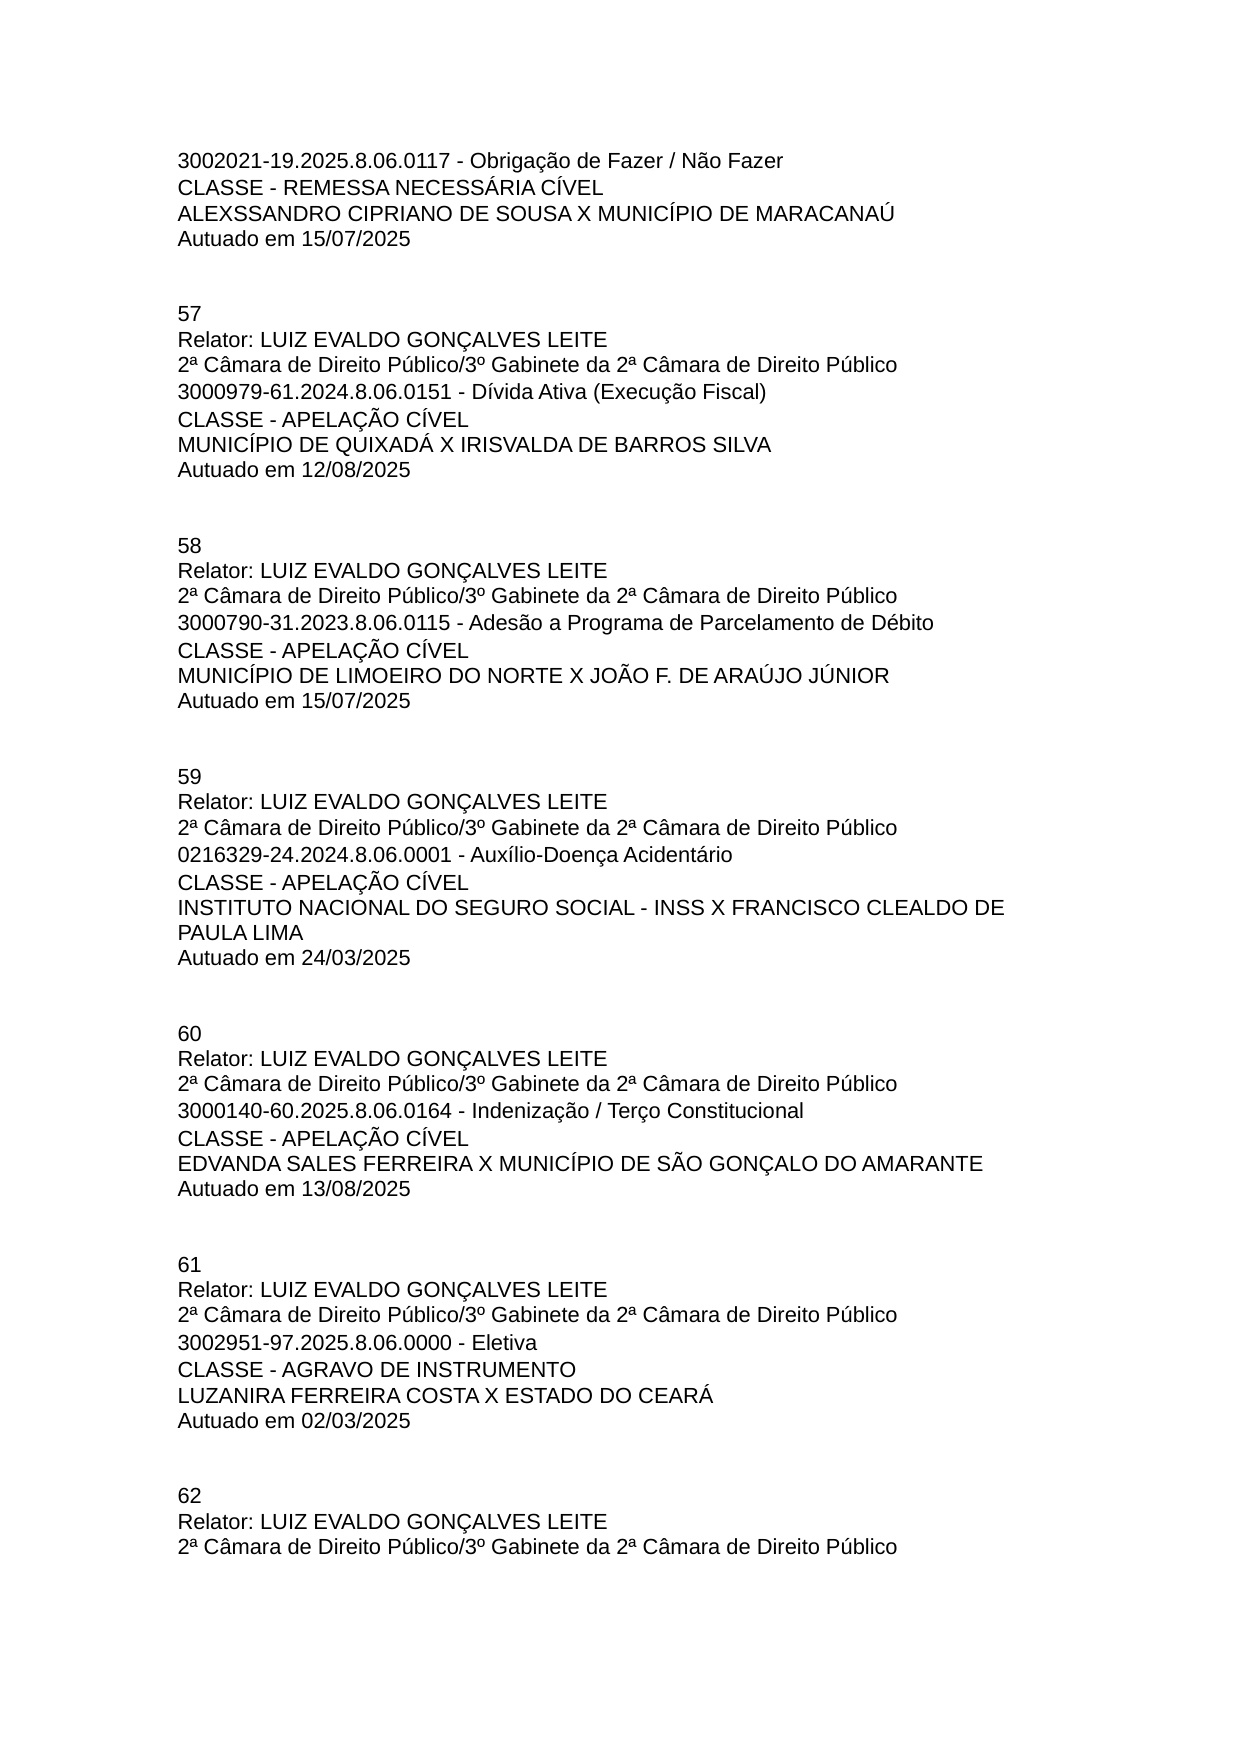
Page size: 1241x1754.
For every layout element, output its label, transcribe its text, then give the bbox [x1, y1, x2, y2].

text CLASSE - APELAÇÃO CÍVEL EDVANDA SALES FERREIRA X MUNICÍPIO DE SÃO GONÇALO DO AMARANTE [177, 1126, 1063, 1176]
text Autuado em 13/08/2025 [177, 1176, 1063, 1202]
subtitle 3000790-31.2023.8.06.0115 - Adesão a Programa de Parcelamento de Débito [177, 610, 1063, 636]
subtitle 0216329-24.2024.8.06.0001 - Auxílio-Doença Acidentário [177, 842, 1063, 867]
text 61 [177, 1252, 1063, 1277]
text 58 [177, 533, 1063, 558]
text Autuado em 15/07/2025 [177, 688, 1063, 714]
text 57 [177, 301, 1063, 327]
text 2ª Câmara de Direito Público/3º Gabinete da 2ª Câmara de Direito Público [177, 583, 1063, 608]
text Autuado em 15/07/2025 [177, 226, 1063, 251]
subtitle 3002951-97.2025.8.06.0000 - Eletiva [177, 1329, 1063, 1355]
text Autuado em 12/08/2025 [177, 457, 1063, 482]
subtitle 3000140-60.2025.8.06.0164 - Indenização / Terço Constitucional [177, 1098, 1063, 1123]
text Relator: LUIZ EVALDO GONÇALVES LEITE [177, 558, 1063, 583]
text Autuado em 24/03/2025 [177, 945, 1063, 970]
text 2ª Câmara de Direito Público/3º Gabinete da 2ª Câmara de Direito Público [177, 814, 1063, 840]
subtitle 3000979-61.2024.8.06.0151 - Dívida Ativa (Execução Fiscal) [177, 379, 1063, 404]
text 62 [177, 1483, 1063, 1508]
text Relator: LUIZ EVALDO GONÇALVES LEITE [177, 789, 1063, 814]
text Relator: LUIZ EVALDO GONÇALVES LEITE [177, 1508, 1063, 1534]
text CLASSE - APELAÇÃO CÍVEL INSTITUTO NACIONAL DO SEGURO SOCIAL - INSS X FRANCISCO CLEALDO DE PAULA LIMA [177, 869, 1063, 945]
text 2ª Câmara de Direito Público/3º Gabinete da 2ª Câmara de Direito Público [177, 352, 1063, 377]
text CLASSE - REMESSA NECESSÁRIA CÍVEL ALEXSSANDRO CIPRIANO DE SOUSA X MUNICÍPIO DE MARACANAÚ [177, 175, 1063, 226]
text 2ª Câmara de Direito Público/3º Gabinete da 2ª Câmara de Direito Público [177, 1071, 1063, 1096]
text 2ª Câmara de Direito Público/3º Gabinete da 2ª Câmara de Direito Público [177, 1534, 1063, 1559]
text 59 [177, 764, 1063, 789]
subtitle 3002021-19.2025.8.06.0117 - Obrigação de Fazer / Não Fazer [177, 148, 1063, 173]
text 60 [177, 1021, 1063, 1046]
text CLASSE - AGRAVO DE INSTRUMENTO LUZANIRA FERREIRA COSTA X ESTADO DO CEARÁ [177, 1357, 1063, 1408]
text CLASSE - APELAÇÃO CÍVEL MUNICÍPIO DE QUIXADÁ X IRISVALDA DE BARROS SILVA [177, 407, 1063, 457]
text Relator: LUIZ EVALDO GONÇALVES LEITE [177, 1046, 1063, 1071]
text Relator: LUIZ EVALDO GONÇALVES LEITE [177, 1277, 1063, 1302]
text CLASSE - APELAÇÃO CÍVEL MUNICÍPIO DE LIMOEIRO DO NORTE X JOÃO F. DE ARAÚJO JÚNIOR [177, 638, 1063, 688]
text 2ª Câmara de Direito Público/3º Gabinete da 2ª Câmara de Direito Público [177, 1302, 1063, 1328]
text Relator: LUIZ EVALDO GONÇALVES LEITE [177, 327, 1063, 352]
text Autuado em 02/03/2025 [177, 1408, 1063, 1433]
